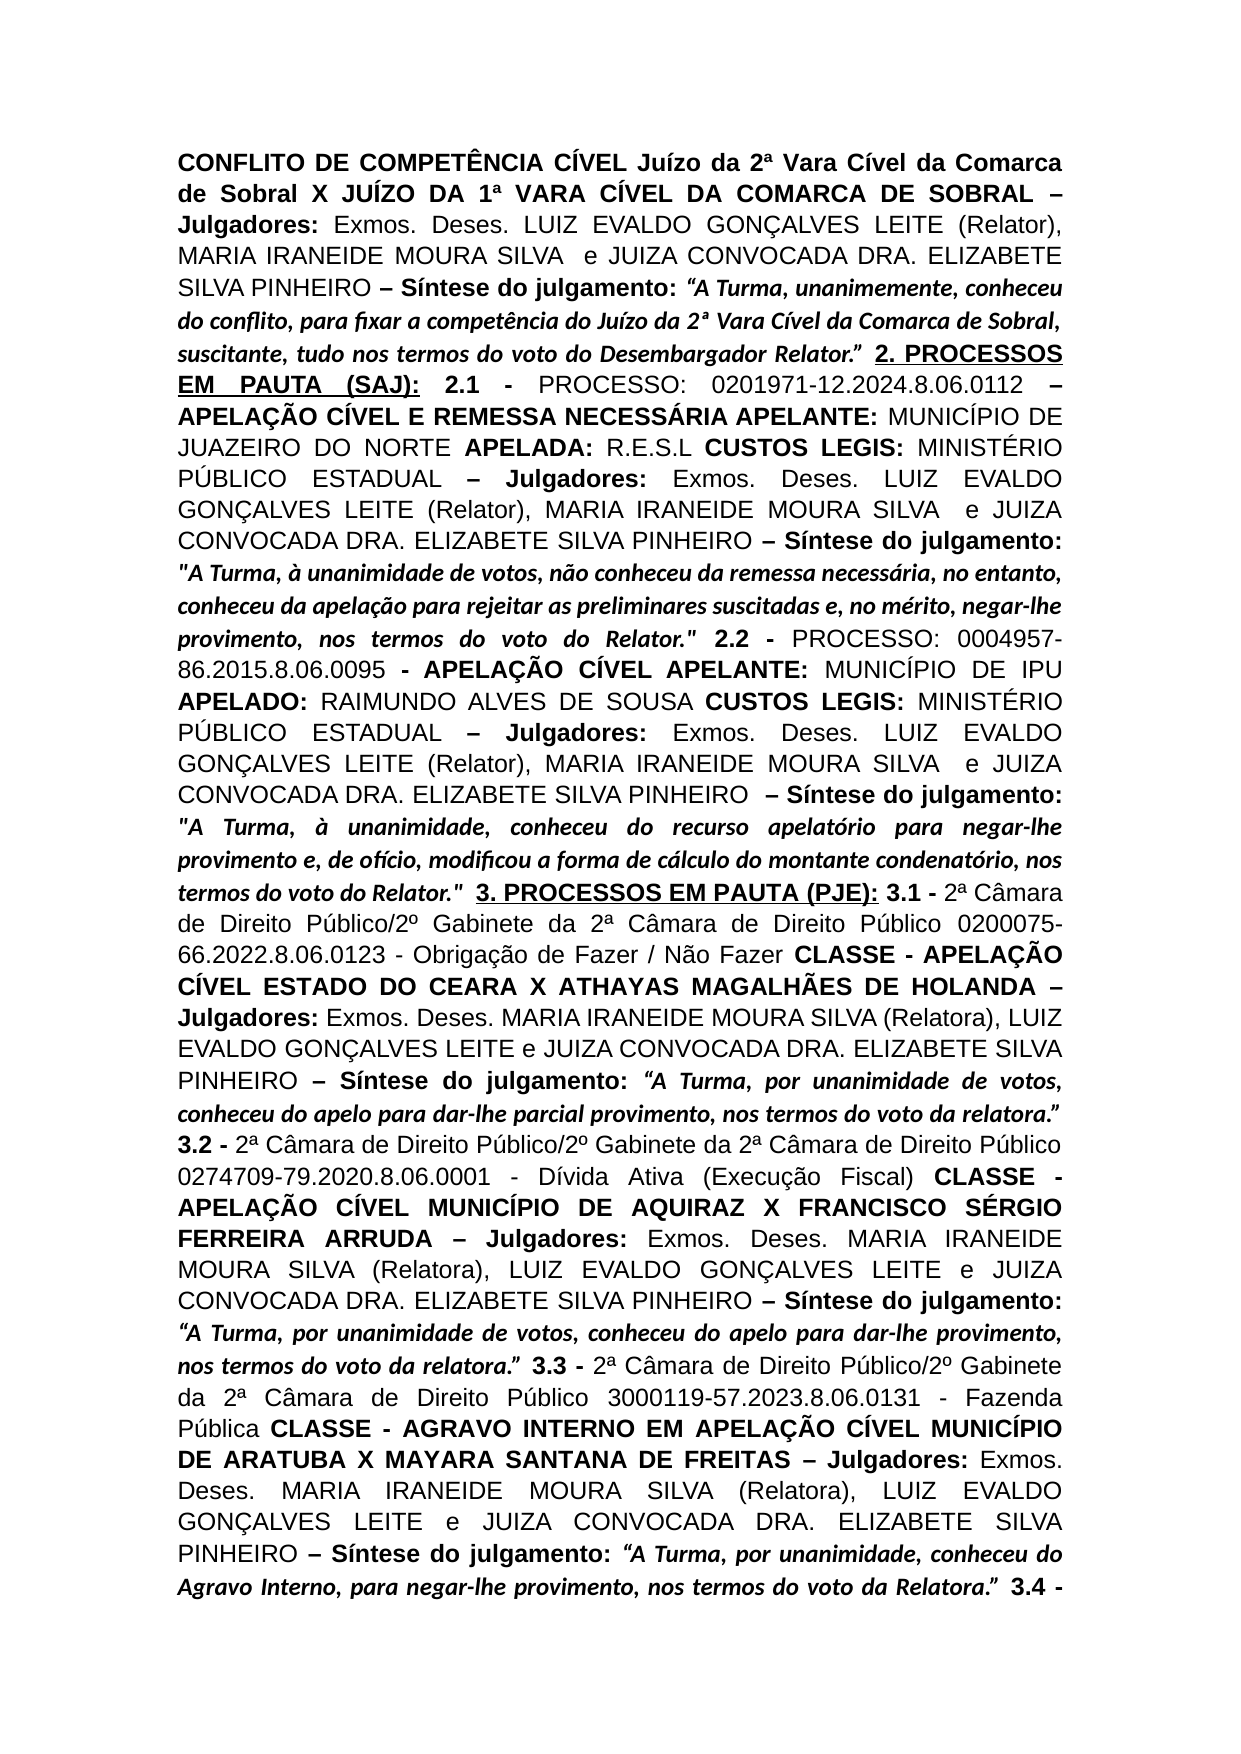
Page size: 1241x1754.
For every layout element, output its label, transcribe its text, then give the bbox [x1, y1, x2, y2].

text - CONFLITO DE COMPETÊNCIA CÍVEL Juízo da 2ª Vara Cível da Comarca de Sobral X JUÍZO DA 1ª VARA CÍVEL DA COMARCA DE SOBRAL – Julgadores: Exmos. Deses. LUIZ EVALDO GONÇALVES LEITE (Relator), MARIA IRANEIDE MOURA SILVA e JUIZA CONVOCADA DRA. ELIZABETE SILVA PINHEIRO – Síntese do julgamento: “A Turma, unanimemente, conheceu do conflito, para fixar a competência do Juízo da 2ª Vara Cível da Comarca de Sobral, suscitante, tudo nos termos do voto do Desembargador Relator.” 2. PROCESSOS EM PAUTA (SAJ): 2.1 - PROCESSO: 0201971-12.2024.8.06.0112 – APELAÇÃO CÍVEL E REMESSA NECESSÁRIA APELANTE: MUNICÍPIO DE JUAZEIRO DO NORTE APELADA: R.E.S.L CUSTOS LEGIS: MINISTÉRIO PÚBLICO ESTADUAL – Julgadores: Exmos. Deses. LUIZ EVALDO GONÇALVES LEITE (Relator), MARIA IRANEIDE MOURA SILVA e JUIZA CONVOCADA DRA. ELIZABETE SILVA PINHEIRO – Síntese do julgamento: "A Turma, à unanimidade de votos, não conheceu da remessa necessária, no entanto, conheceu da apelação para rejeitar as preliminares suscitadas e, no mérito, negar-lhe provimento, nos termos do voto do Relator." 2.2 - PROCESSO: 0004957-86.2015.8.06.0095 - APELAÇÃO CÍVEL APELANTE: MUNICÍPIO DE IPU APELADO: RAIMUNDO ALVES DE SOUSA CUSTOS LEGIS: MINISTÉRIO PÚBLICO ESTADUAL – Julgadores: Exmos. Deses. LUIZ EVALDO GONÇALVES LEITE (Relator), MARIA IRANEIDE MOURA SILVA e JUIZA CONVOCADA DRA. ELIZABETE SILVA PINHEIRO – Síntese do julgamento: "A Turma, à unanimidade, conheceu do recurso apelatório para negar-lhe provimento e, de ofício, modificou a forma de cálculo do montante condenatório, nos termos do voto do Relator." 3. PROCESSOS EM PAUTA (PJE): 3.1 - 2ª Câmara de Direito Público/2º Gabinete da 2ª Câmara de Direito Público 0200075-66.2022.8.06.0123 - Obrigação de Fazer / Não Fazer CLASSE - APELAÇÃO CÍVEL ESTADO DO CEARA X ATHAYAS MAGALHÃES DE HOLANDA – Julgadores: Exmos. Deses. MARIA IRANEIDE MOURA SILVA (Relatora), LUIZ EVALDO GONÇALVES LEITE e JUIZA CONVOCADA DRA. ELIZABETE SILVA PINHEIRO – Síntese do julgamento: “A Turma, por unanimidade de votos, conheceu do apelo para dar-lhe parcial provimento, nos termos do voto da relatora.” 3.2 - 2ª Câmara de Direito Público/2º Gabinete da 2ª Câmara de Direito Público 0274709-79.2020.8.06.0001 - Dívida Ativa (Execução Fiscal) CLASSE - APELAÇÃO CÍVEL MUNICÍPIO DE AQUIRAZ X FRANCISCO SÉRGIO FERREIRA ARRUDA – Julgadores: Exmos. Deses. MARIA IRANEIDE MOURA SILVA (Relatora), LUIZ EVALDO GONÇALVES LEITE e JUIZA CONVOCADA DRA. ELIZABETE SILVA PINHEIRO – Síntese do julgamento: “A Turma, por unanimidade de votos, conheceu do apelo para dar-lhe provimento, nos termos do voto da relatora.” 3.3 - 2ª Câmara de Direito Público/2º Gabinete da 2ª Câmara de Direito Público 3000119-57.2023.8.06.0131 - Fazenda Pública CLASSE - AGRAVO INTERNO EM APELAÇÃO CÍVEL MUNICÍPIO DE ARATUBA X MAYARA SANTANA DE FREITAS – Julgadores: Exmos. Deses. MARIA IRANEIDE MOURA SILVA (Relatora), LUIZ EVALDO GONÇALVES LEITE e JUIZA CONVOCADA DRA. ELIZABETE SILVA PINHEIRO – Síntese do julgamento: “A Turma, por unanimidade, conheceu do Agravo Interno, para negar-lhe provimento, nos termos do voto da Relatora.” 3.4 [177, 148, 1063, 1601]
